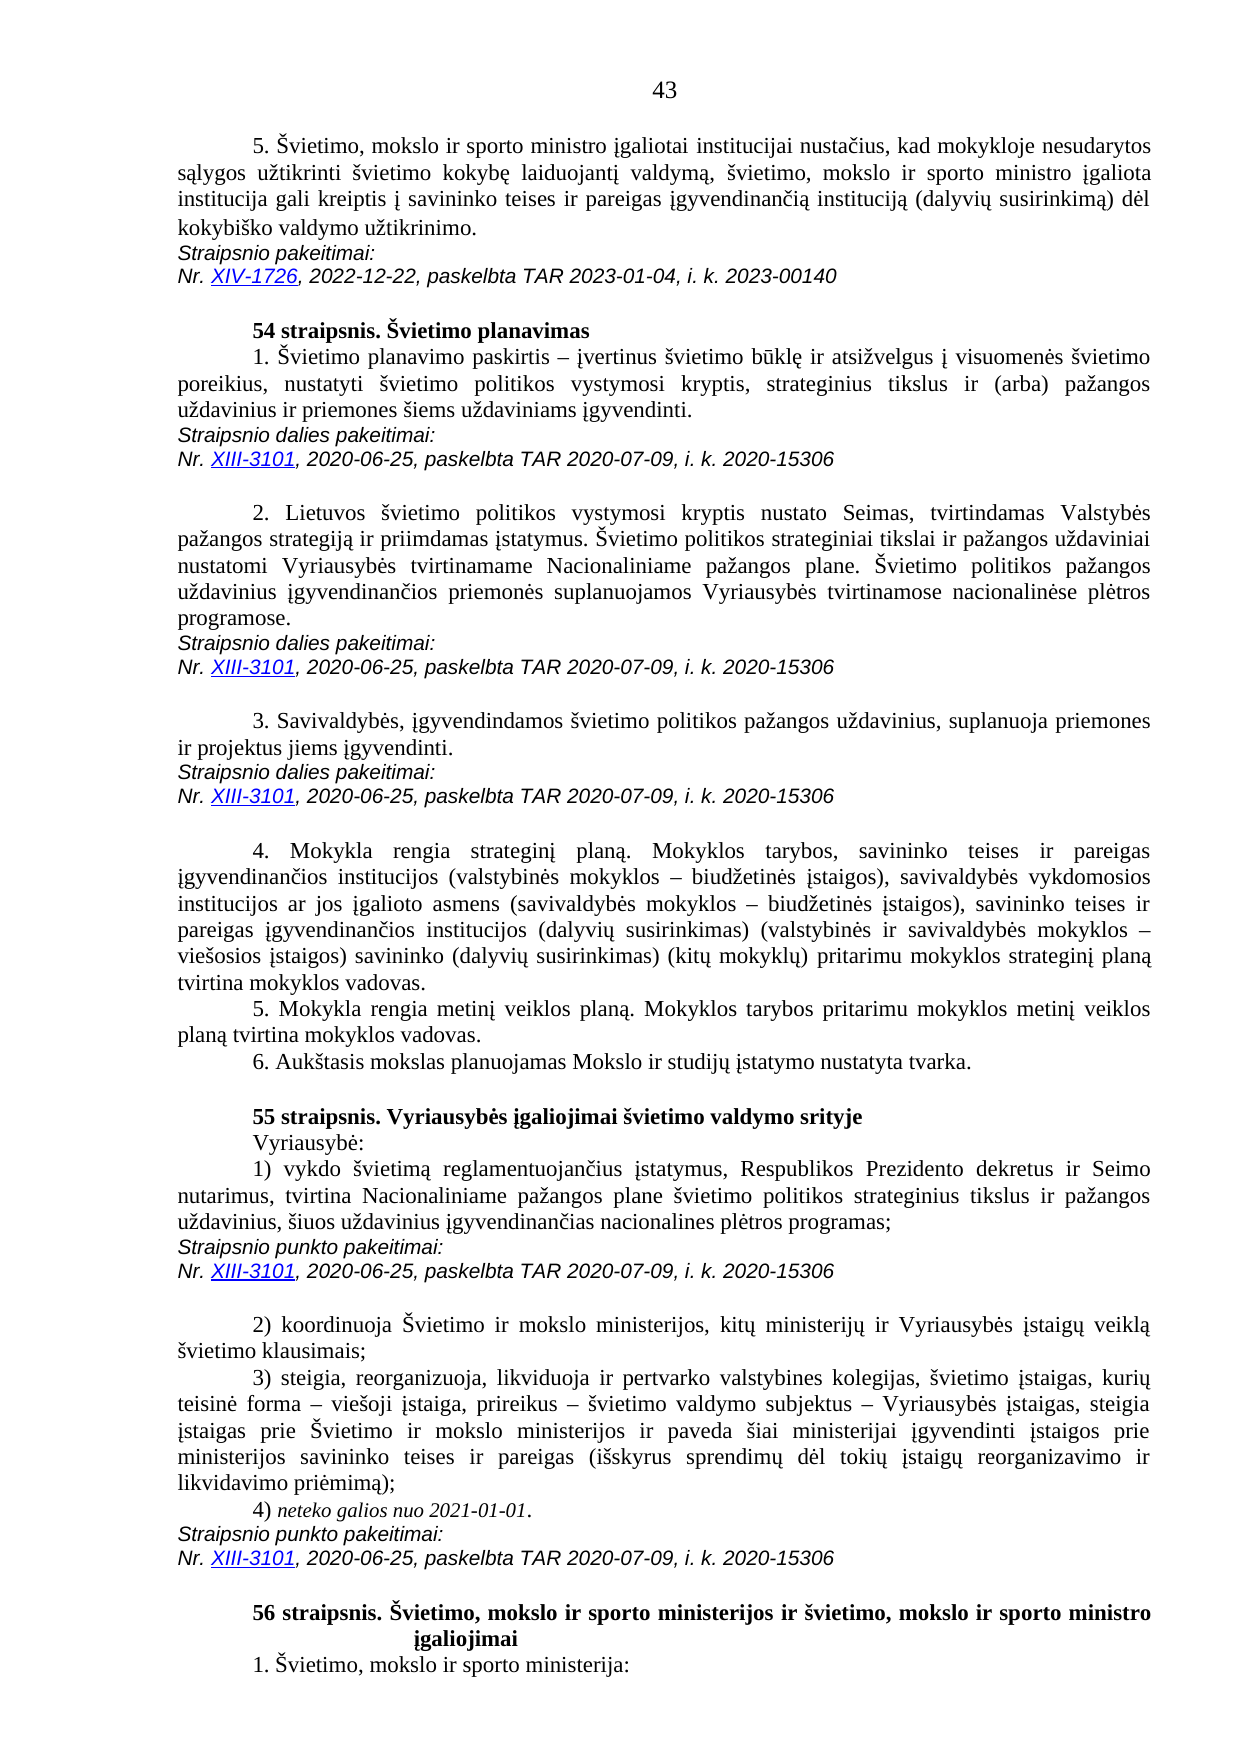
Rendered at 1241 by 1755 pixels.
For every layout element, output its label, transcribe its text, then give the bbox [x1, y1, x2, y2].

text Vyriausybė: [177, 1129, 1152, 1156]
text 2) koordinuoja Švietimo ir mokslo ministerijos, kitų ministerijų ir Vyriausybės įstaigų veiklą švietimo klausimais; [177, 1311, 1152, 1364]
text Straipsnio dalies pakeitimai: [177, 631, 1152, 655]
text Nr. XIII-3101, 2020-06-25, paskelbta TAR 2020-07-09, i. k. 2020-15306 [177, 1258, 1152, 1282]
text Nr. XIII-3101, 2020-06-25, paskelbta TAR 2020-07-09, i. k. 2020-15306 [177, 784, 1152, 808]
text Nr. XIII-3101, 2020-06-25, paskelbta TAR 2020-07-09, i. k. 2020-15306 [177, 446, 1152, 470]
text Nr. XIII-3101, 2020-06-25, paskelbta TAR 2020-07-09, i. k. 2020-15306 [177, 1546, 1152, 1570]
text 6. Aukštasis mokslas planuojamas Mokslo ir studijų įstatymo nustatyta tvarka. [177, 1048, 1152, 1074]
text 3. Savivaldybės, įgyvendindamos švietimo politikos pažangos uždavinius, suplanuoja priemones ir projektus jiems įgyvendinti. [177, 707, 1152, 760]
text 56 straipsnis. Švietimo, mokslo ir sporto ministerijos ir švietimo, mokslo ir sporto ministro įgaliojimai [252, 1599, 1152, 1651]
text 4) neteko galios nuo 2021-01-01. [177, 1496, 1152, 1522]
text 3) steigia, reorganizuoja, likviduoja ir pertvarko valstybines kolegijas, švietimo įstaigas, kurių teisinė forma – viešoji įstaiga, prireikus – švietimo valdymo subjektus – Vyriausybės įstaigas, steigia įstaigas prie Švietimo ir mokslo ministerijos ir paveda šiai ministerijai įgyvendinti įstaigos prie ministerijos savininko teises ir pareigas (išskyrus sprendimų dėl tokių įstaigų reorganizavimo ir likvidavimo priėmimą); [177, 1364, 1152, 1496]
text Straipsnio dalies pakeitimai: [177, 422, 1152, 446]
text 54 straipsnis. Švietimo planavimas [177, 317, 1152, 343]
text 55 straipsnis. Vyriausybės įgaliojimai švietimo valdymo srityje [177, 1103, 1152, 1129]
text 1. Švietimo, mokslo ir sporto ministerija: [177, 1651, 1152, 1678]
text Nr. XIII-3101, 2020-06-25, paskelbta TAR 2020-07-09, i. k. 2020-15306 [177, 655, 1152, 679]
text Straipsnio punkto pakeitimai: [177, 1522, 1152, 1546]
text 5. Švietimo, mokslo ir sporto ministro įgaliotai institucijai nustačius, kad mokykloje nesudarytos sąlygos užtikrinti švietimo kokybę laiduojantį valdymą, švietimo, mokslo ir sporto ministro įgaliota institucija gali kreiptis į savininko teises ir pareigas įgyvendinančią instituciją (dalyvių susirinkimą) dėl kokybiško valdymo užtikrinimo. [177, 132, 1152, 240]
text Straipsnio punkto pakeitimai: [177, 1234, 1152, 1258]
text 4. Mokykla rengia strateginį planą. Mokyklos tarybos, savininko teises ir pareigas įgyvendinančios institucijos (valstybinės mokyklos – biudžetinės įstaigos), savivaldybės vykdomosios institucijos ar jos įgalioto asmens (savivaldybės mokyklos – biudžetinės įstaigos), savininko teises ir pareigas įgyvendinančios institucijos (dalyvių susirinkimas) (valstybinės ir savivaldybės mokyklos – viešosios įstaigos) savininko (dalyvių susirinkimas) (kitų mokyklų) pritarimu mokyklos strateginį planą tvirtina mokyklos vadovas. [177, 837, 1152, 995]
text 1. Švietimo planavimo paskirtis – įvertinus švietimo būklę ir atsižvelgus į visuomenės švietimo poreikius, nustatyti švietimo politikos vystymosi kryptis, strateginius tikslus ir (arba) pažangos uždavinius ir priemones šiems uždaviniams įgyvendinti. [177, 343, 1152, 422]
text 1) vykdo švietimą reglamentuojančius įstatymus, Respublikos Prezidento dekretus ir Seimo nutarimus, tvirtina Nacionaliniame pažangos plane švietimo politikos strateginius tikslus ir pažangos uždavinius, šiuos uždavinius įgyvendinančias nacionalines plėtros programas; [177, 1156, 1152, 1234]
text Straipsnio pakeitimai: [177, 240, 1152, 264]
text 5. Mokykla rengia metinį veiklos planą. Mokyklos tarybos pritarimu mokyklos metinį veiklos planą tvirtina mokyklos vadovas. [177, 995, 1152, 1048]
text Nr. XIV-1726, 2022-12-22, paskelbta TAR 2023-01-04, i. k. 2023-00140 [177, 264, 1152, 288]
text Straipsnio dalies pakeitimai: [177, 760, 1152, 784]
text 2. Lietuvos švietimo politikos vystymosi kryptis nustato Seimas, tvirtindamas Valstybės pažangos strategiją ir priimdamas įstatymus. Švietimo politikos strateginiai tikslai ir pažangos uždaviniai nustatomi Vyriausybės tvirtinamame Nacionaliniame pažangos plane. Švietimo politikos pažangos uždavinius įgyvendinančios priemonės suplanuojamos Vyriausybės tvirtinamose nacionalinėse plėtros programose. [177, 499, 1152, 631]
